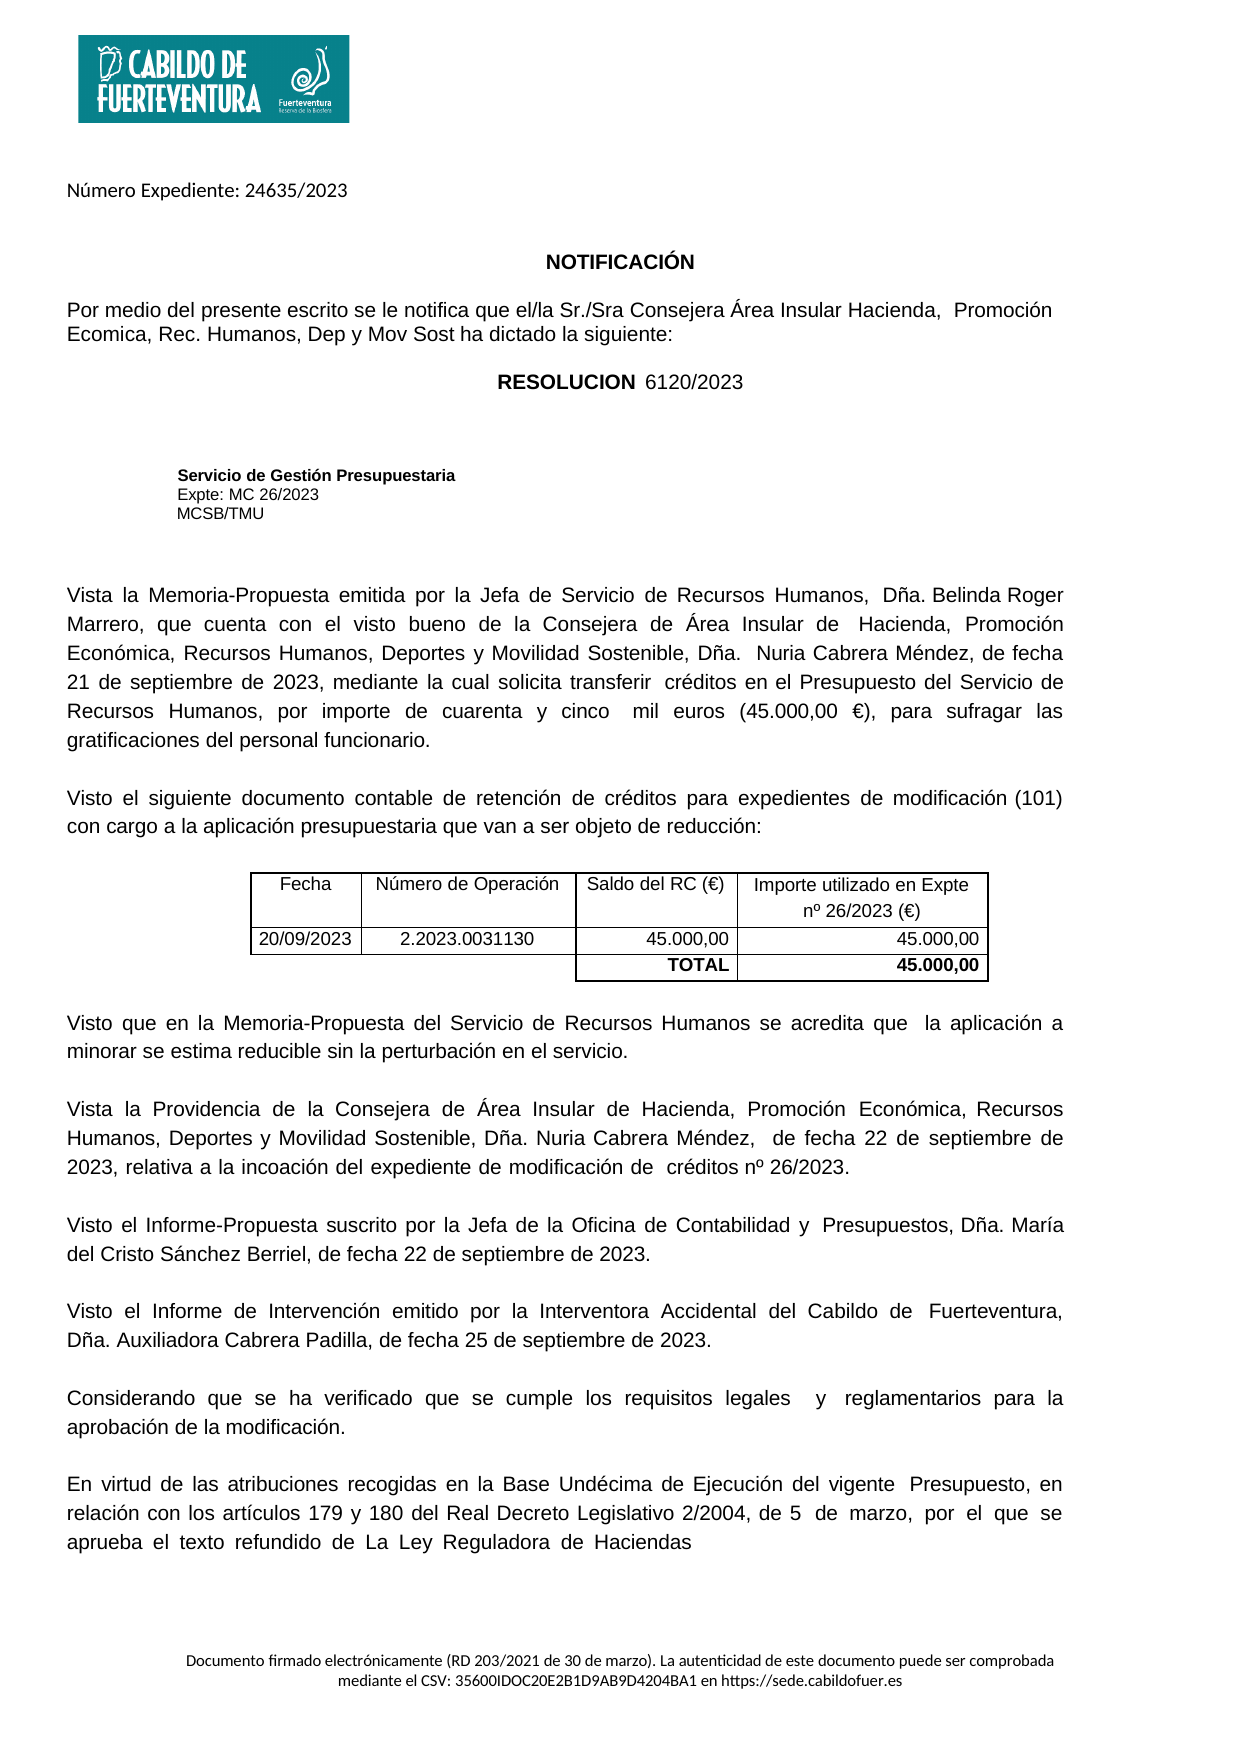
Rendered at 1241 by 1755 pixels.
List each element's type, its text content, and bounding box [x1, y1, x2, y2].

text RESOLUCION 6120/2023 [471, 369, 769, 393]
text Vista la Memoria-Propuesta emitida por la Jefa de Servicio de Recursos Humanos, Dña. Belinda Roger Marrero, que cuenta con el visto bueno de la Consejera de Área Insular de Hacienda, Promoción Económica, Recursos Humanos, Deportes y Movilidad Sostenible, Dña. Nuria Cabrera Méndez, de fecha 21 de septiembre de 2023, mediante la cual solicita transferir créditos en el Presupuesto del Servicio de Recursos Humanos, por importe de cuarenta y cinco mil euros (45.000,00 €), para sufragar las gratificaciones del personal funcionario. [67, 583, 1064, 752]
table_cell 45.000,00 [738, 928, 987, 953]
text Vista la Providencia de la Consejera de Área Insular de Hacienda, Promoción Económica, Recursos Humanos, Deportes y Movilidad Sostenible, Dña. Nuria Cabrera Méndez, de fecha 22 de septiembre de 2023, relativa a la incoación del expediente de modificación de créditos nº 26/2023. [67, 1097, 1064, 1179]
subtitle NOTIFICACIÓN [471, 250, 769, 274]
text Considerando que se ha verificado que se cumple los requisitos legales y reglamentarios para la aprobación de la modificación. [67, 1386, 1064, 1438]
text Por medio del presente escrito se le notifica que el/la Sr./Sra Consejera Área Insular Hacienda, Promoción Ecomica, Rec. Humanos, Dep y Mov Sost ha dictado la siguiente: [67, 298, 1076, 346]
text Número Expediente: 24635/2023 [67, 177, 1076, 202]
text Expte: MC 26/2023 MCSB/TMU [177, 485, 404, 523]
table_header Saldo del RC (€) [577, 874, 737, 926]
table_cell 45.000,00 [738, 955, 987, 980]
table_header Número de Operación [362, 874, 575, 926]
table_cell 20/09/2023 [252, 928, 361, 953]
text Visto el Informe de Intervención emitido por la Interventora Accidental del Cabildo de Fuerteventura, Dña. Auxiliadora Cabrera Padilla, de fecha 25 de septiembre de 2023. [67, 1299, 1064, 1352]
table_cell 45.000,00 [577, 928, 737, 953]
table_cell 2.2023.0031130 [362, 928, 575, 953]
text Visto que en la Memoria-Propuesta del Servicio de Recursos Humanos se acredita que la aplicación a minorar se estima reducible sin la perturbación en el servicio. [67, 1010, 1064, 1063]
text Visto el Informe-Propuesta suscrito por la Jefa de la Oficina de Contabilidad y Presupuestos, Dña. María del Cristo Sánchez Berriel, de fecha 22 de septiembre de 2023. [67, 1213, 1064, 1266]
table_header Fecha [252, 874, 361, 926]
table_cell TOTAL [577, 955, 737, 980]
table_header Importe utilizado en Expte nº 26/2023 (€) [738, 874, 987, 926]
table_cell [251, 955, 575, 980]
text En virtud de las atribuciones recogidas en la Base Undécima de Ejecución del vigente Presupuesto, en relación con los artículos 179 y 180 del Real Decreto Legislativo 2/2004, de 5 de marzo, por el que se aprueba el texto refundido de La Ley Reguladora de Haciendas [67, 1472, 1064, 1554]
text Servicio de Gestión Presupuestaria [177, 466, 1076, 485]
text Visto el siguiente documento contable de retención de créditos para expedientes de modificación (101) con cargo a la aplicación presupuestaria que van a ser objeto de reducción: [67, 785, 1064, 838]
